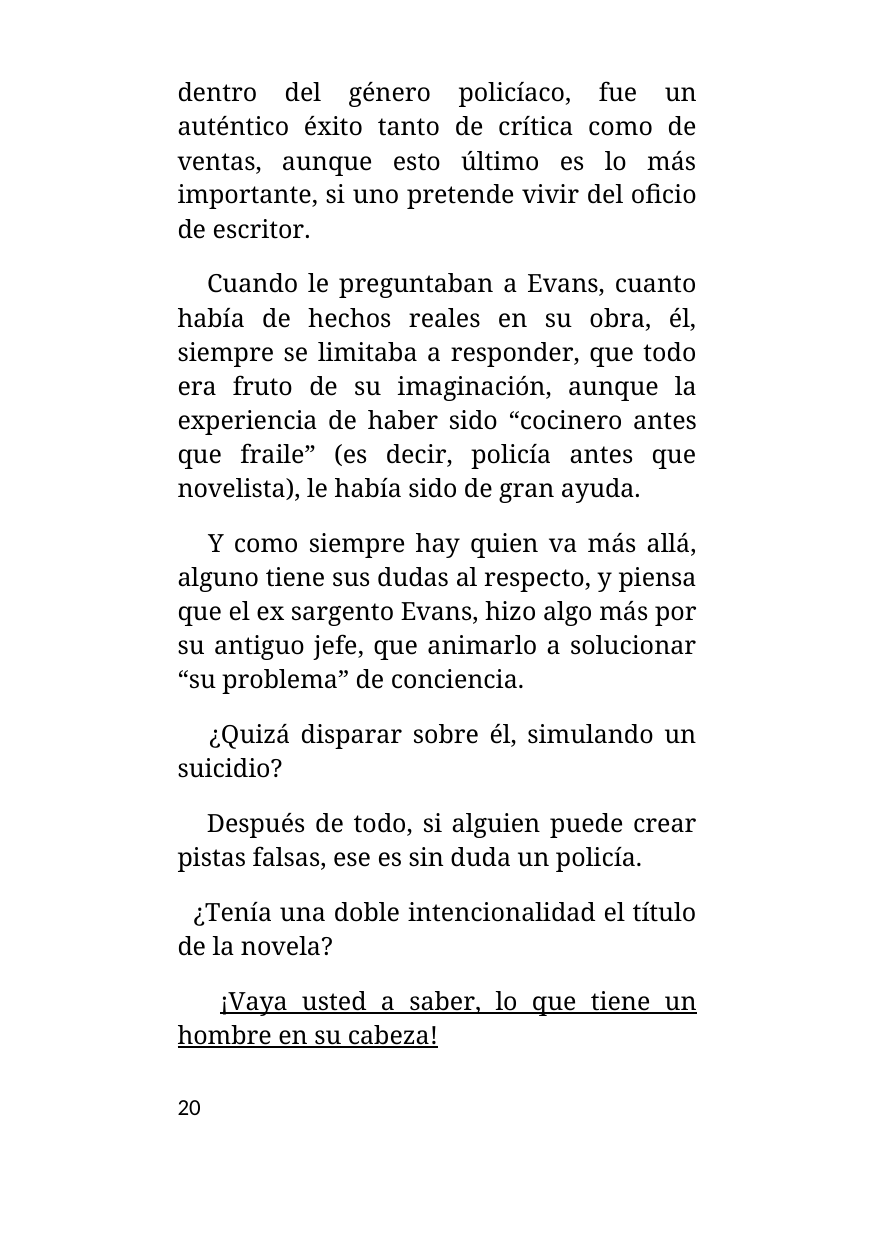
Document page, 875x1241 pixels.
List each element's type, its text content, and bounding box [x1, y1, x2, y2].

text Cuando le preguntaban a Evans, cuanto había de hechos reales en su obra, él, siempre se limitaba a responder, que todo era fruto de su imaginación, aunque la experiencia de haber sido “cocinero antes que fraile” (es decir, policía antes que novelista), le había sido de gran ayuda. [177, 266, 697, 504]
text Y como siempre hay quien va más allá, alguno tiene sus dudas al respecto, y piensa que el ex sargento Evans, hizo algo más por su antiguo jefe, que animarlo a solucionar “su problema” de conciencia. [177, 525, 697, 696]
text ¡Vaya usted a saber, lo que tiene un hombre en su cabeza! [177, 983, 697, 1052]
text Después de todo, si alguien puede crear pistas falsas, ese es sin duda un policía. [177, 806, 697, 874]
text ¿Tenía una doble intencionalidad el título de la novela? [177, 894, 697, 963]
text dentro del género policíaco, fue un auténtico éxito tanto de crítica como de ventas, aunque esto último es lo más importante, si uno pretende vivir del oficio de escritor. [177, 75, 697, 245]
text ¿Quizá disparar sobre él, simulando un suicidio? [177, 717, 697, 785]
